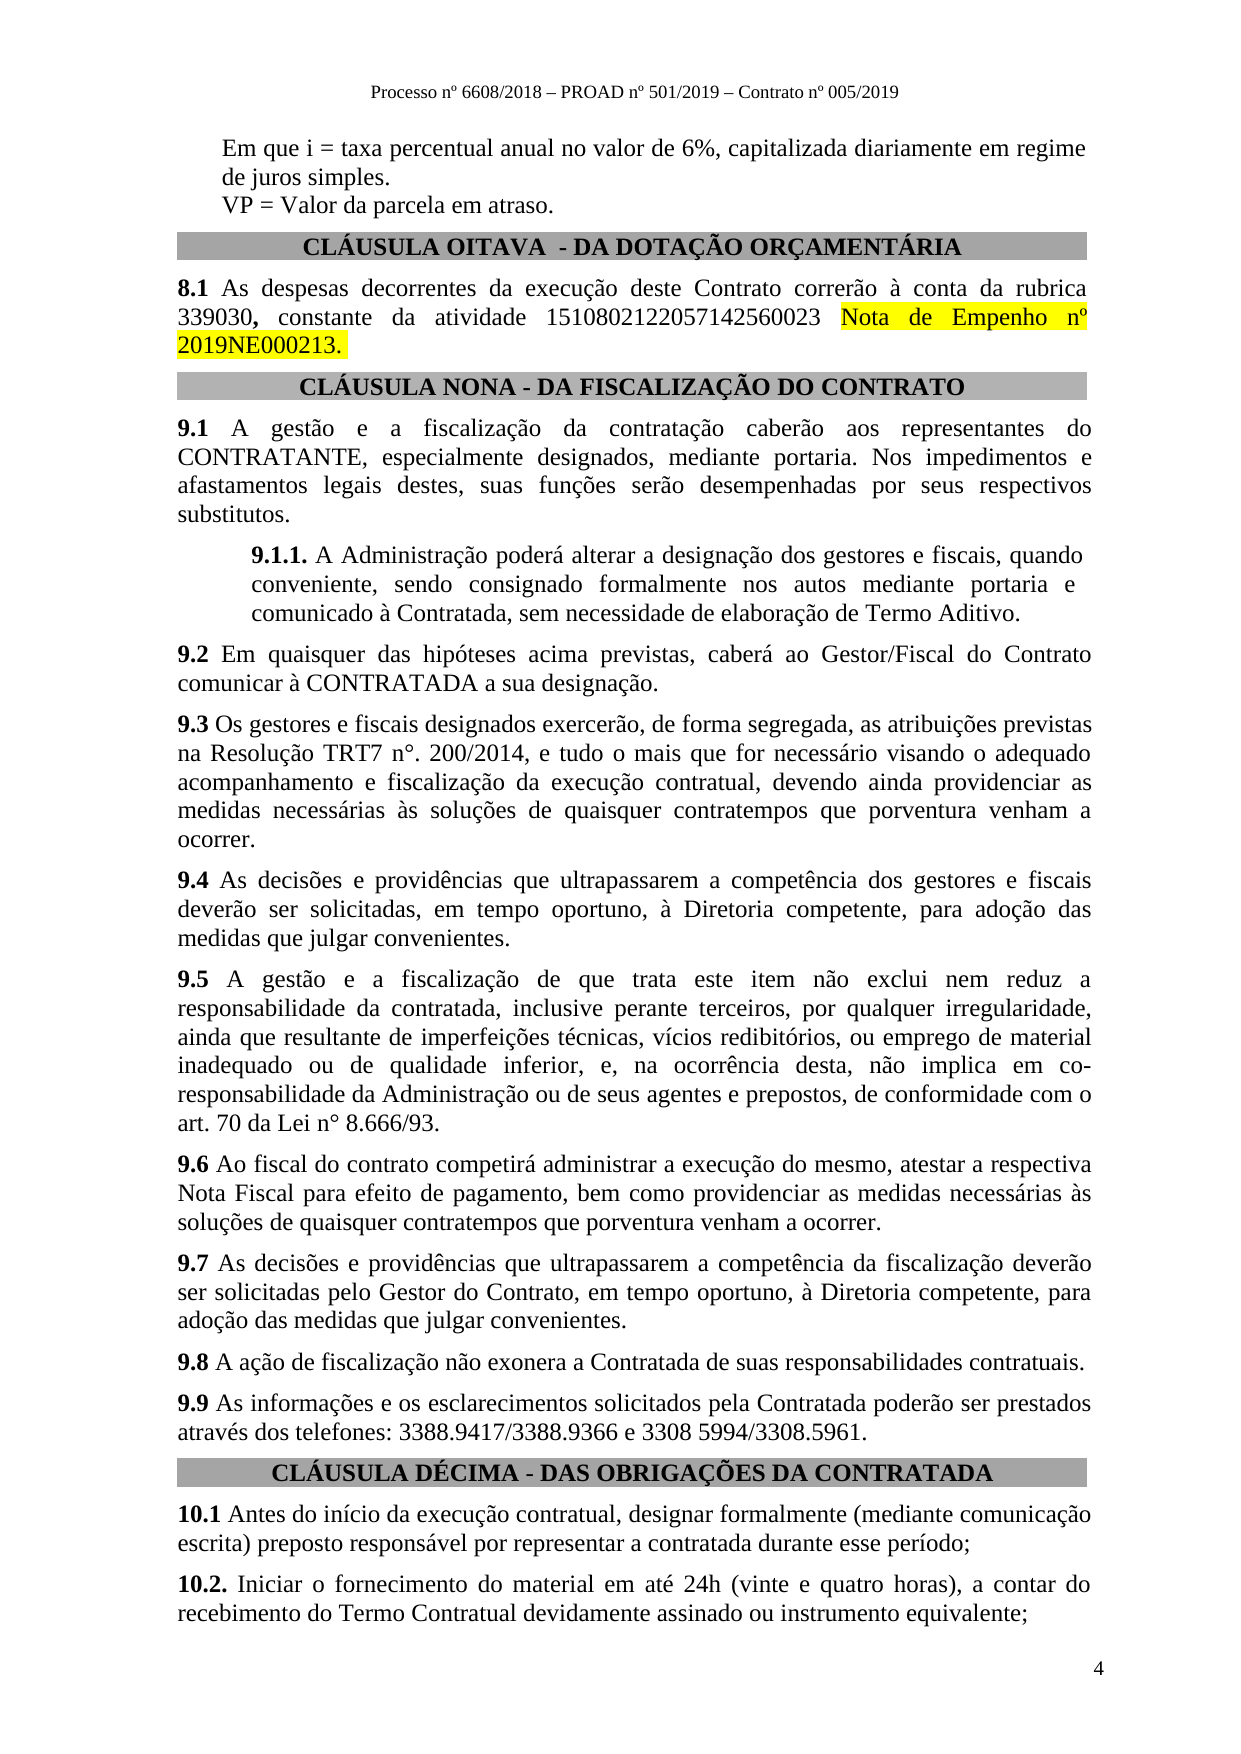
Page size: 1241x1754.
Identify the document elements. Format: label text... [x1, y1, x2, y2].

text CLÁUSULA DÉCIMA - DAS OBRIGAÇÕES DA CONTRATADA [177, 1458, 1087, 1487]
text 9.6 Ao fiscal do contrato competirá administrar a execução do mesmo, atestar a respectiva Nota Fiscal para efeito de pagamento, bem como providenciar as medidas necessárias às soluções de quaisquer contratempos que porventura venham a ocorrer. [177, 1149, 1092, 1235]
text 9.3 Os gestores e fiscais designados exercerão, de forma segregada, as atribuições previstas na Resolução TRT7 n°. 200/2014, e tudo o mais que for necessário visando o adequado acompanhamento e fiscalização da execução contratual, devendo ainda providenciar as medidas necessárias às soluções de quaisquer contratempos que porventura venham a ocorrer. [177, 709, 1092, 853]
text 9.8 A ação de fiscalização não exonera a Contratada de suas responsabilidades contratuais. [177, 1347, 1092, 1375]
text 9.4 As decisões e providências que ultrapassarem a competência dos gestores e fiscais deverão ser solicitadas, em tempo oportuno, à Diretoria competente, para adoção das medidas que julgar convenientes. [177, 865, 1092, 952]
text 10.1 Antes do início da execução contratual, designar formalmente (mediante comunicação escrita) preposto responsável por representar a contratada durante esse período; [177, 1499, 1092, 1557]
text 10.2. Iniciar o fornecimento do material em até 24h (vinte e quatro horas), a contar do recebimento do Termo Contratual devidamente assinado ou instrumento equivalente; [177, 1569, 1092, 1627]
text 9.5 A gestão e a fiscalização de que trata este item não exclui nem reduz a responsabilidade da contratada, inclusive perante terceiros, por qualquer irregularidade, ainda que resultante de imperfeições técnicas, vícios redibitórios, ou emprego de material inadequado ou de qualidade inferior, e, na ocorrência desta, não implica em co-responsabilidade da Administração ou de seus agentes e prepostos, de conformidade com o art. 70 da Lei n° 8.666/93. [177, 964, 1092, 1137]
text 9.9 As informações e os esclarecimentos solicitados pela Contratada poderão ser prestados através dos telefones: 3388.9417/3388.9366 e 3308 5994/3308.5961. [177, 1388, 1092, 1445]
text 9.2 Em quaisquer das hipóteses acima previstas, caberá ao Gestor/Fiscal do Contrato comunicar à CONTRATADA a sua designação. [177, 639, 1092, 697]
text CLÁUSULA OITAVA - DA DOTAÇÃO ORÇAMENTÁRIA [177, 232, 1087, 260]
text Em que i = taxa percentual anual no valor de 6%, capitalizada diariamente em regime de juros simples. [222, 133, 1087, 190]
text 9.1 A gestão e a fiscalização da contratação caberão aos representantes do CONTRATANTE, especialmente designados, mediante portaria. Nos impedimentos e afastamentos legais destes, suas funções serão desempenhadas por seus respectivos substitutos. [177, 413, 1092, 528]
text VP = Valor da parcela em atraso. [221, 190, 1087, 219]
text 9.7 As decisões e providências que ultrapassarem a competência da fiscalização deverão ser solicitadas pelo Gestor do Contrato, em tempo oportuno, à Diretoria competente, para adoção das medidas que julgar convenientes. [177, 1248, 1092, 1334]
text CLÁUSULA NONA - DA FISCALIZAÇÃO DO CONTRATO [177, 372, 1087, 400]
text 9.1.1. A Administração poderá alterar a designação dos gestores e fiscais, quando conveniente, sendo consignado formalmente nos autos mediante portaria e comunicado à Contratada, sem necessidade de elaboração de Termo Aditivo. [177, 540, 1092, 627]
text 8.1 As despesas decorrentes da execução deste Contrato correrão à conta da rubrica 339030, constante da atividade 1510802122057142560023 Nota de Empenho nº 2019NE000213. [177, 273, 1087, 359]
